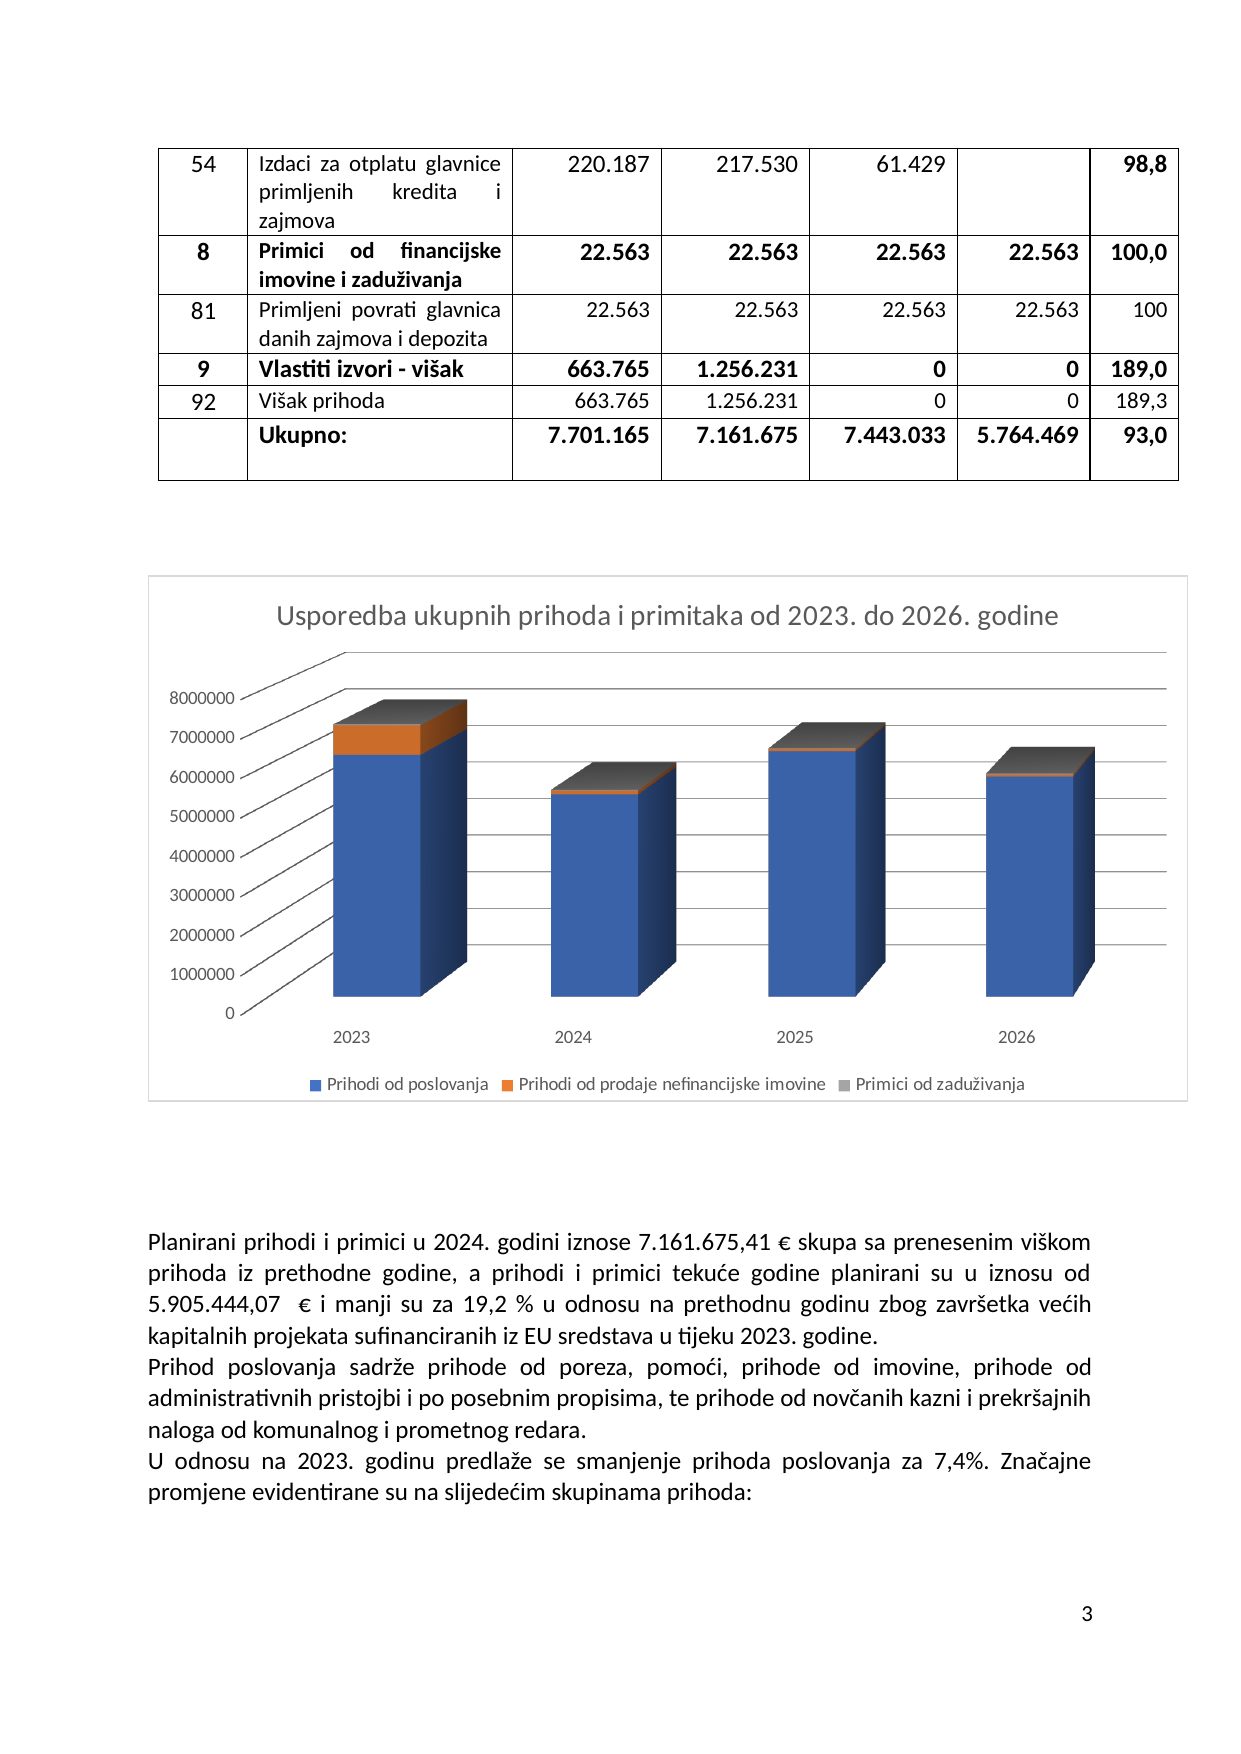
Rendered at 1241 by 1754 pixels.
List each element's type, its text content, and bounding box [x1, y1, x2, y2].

text Planirani prihodi i primici u 2024. godini iznose 7.161.675,41 € skupa sa prenesenim viškom prihoda iz prethodne godine, a prihodi i primici tekuće godine planirani su u iznosu od 5.905.444,07 € i manji su za 19,2 % u odnosu na prethodnu godinu zbog završetka većih kapitalnih projekata sufinanciranih iz EU sredstava u tijeku 2023. godine. [148, 1226, 1093, 1350]
table_cell 100,0 [1091, 236, 1178, 294]
table_cell Višak prihoda [248, 386, 512, 418]
table_cell 7.701.165 [513, 419, 661, 480]
table_cell 7.443.033 [810, 419, 957, 480]
table_cell 22.563 [958, 295, 1089, 352]
table_cell 7.161.675 [662, 419, 809, 480]
table_cell Primici od financijske imovine i zaduživanja [248, 236, 512, 294]
table_cell 0 [958, 386, 1089, 418]
table_cell 217.530 [662, 149, 809, 235]
table_cell 189,3 [1091, 386, 1178, 418]
table_cell 81 [159, 295, 247, 352]
table_cell Izdaci za otplatu glavnice primljenih kredita i zajmova [248, 149, 512, 235]
table_cell 0 [958, 354, 1089, 385]
table_cell Primljeni povrati glavnica danih zajmova i depozita [248, 295, 512, 352]
table_cell 8 [159, 236, 247, 294]
table_cell 54 [159, 149, 247, 235]
table_cell 98,8 [1091, 149, 1178, 235]
table_cell 220.187 [513, 149, 661, 235]
table_cell [159, 419, 247, 480]
table_cell 92 [159, 386, 247, 418]
table_cell 22.563 [513, 295, 661, 352]
table_cell 93,0 [1091, 419, 1178, 480]
table_cell 22.563 [662, 295, 809, 352]
table_cell 5.764.469 [958, 419, 1089, 480]
table_cell 9 [159, 354, 247, 385]
table_cell 663.765 [513, 354, 661, 385]
table_cell 663.765 [513, 386, 661, 418]
table_cell 22.563 [810, 295, 957, 352]
table_cell 22.563 [958, 236, 1089, 294]
table_cell [958, 149, 1089, 235]
text Prihod poslovanja sadrže prihode od poreza, pomoći, prihode od imovine, prihode od administrativnih pristojbi i po posebnim propisima, te prihode od novčanih kazni i prekršajnih naloga od komunalnog i prometnog redara. [148, 1351, 1093, 1444]
text U odnosu na 2023. godinu predlaže se smanjenje prihoda poslovanja za 7,4%. Značajne promjene evidentirane su na slijedećim skupinama prihoda: [148, 1445, 1093, 1507]
table_cell Vlastiti izvori - višak [248, 354, 512, 385]
table_cell 189,0 [1091, 354, 1178, 385]
table_cell 0 [810, 354, 957, 385]
table_cell 61.429 [810, 149, 957, 235]
table_cell 1.256.231 [662, 386, 809, 418]
table_cell 0 [810, 386, 957, 418]
table_cell 100 [1091, 295, 1178, 352]
table_cell 1.256.231 [662, 354, 809, 385]
table_cell 22.563 [810, 236, 957, 294]
table_cell 22.563 [513, 236, 661, 294]
table_cell Ukupno: [248, 419, 512, 480]
table_cell 22.563 [662, 236, 809, 294]
